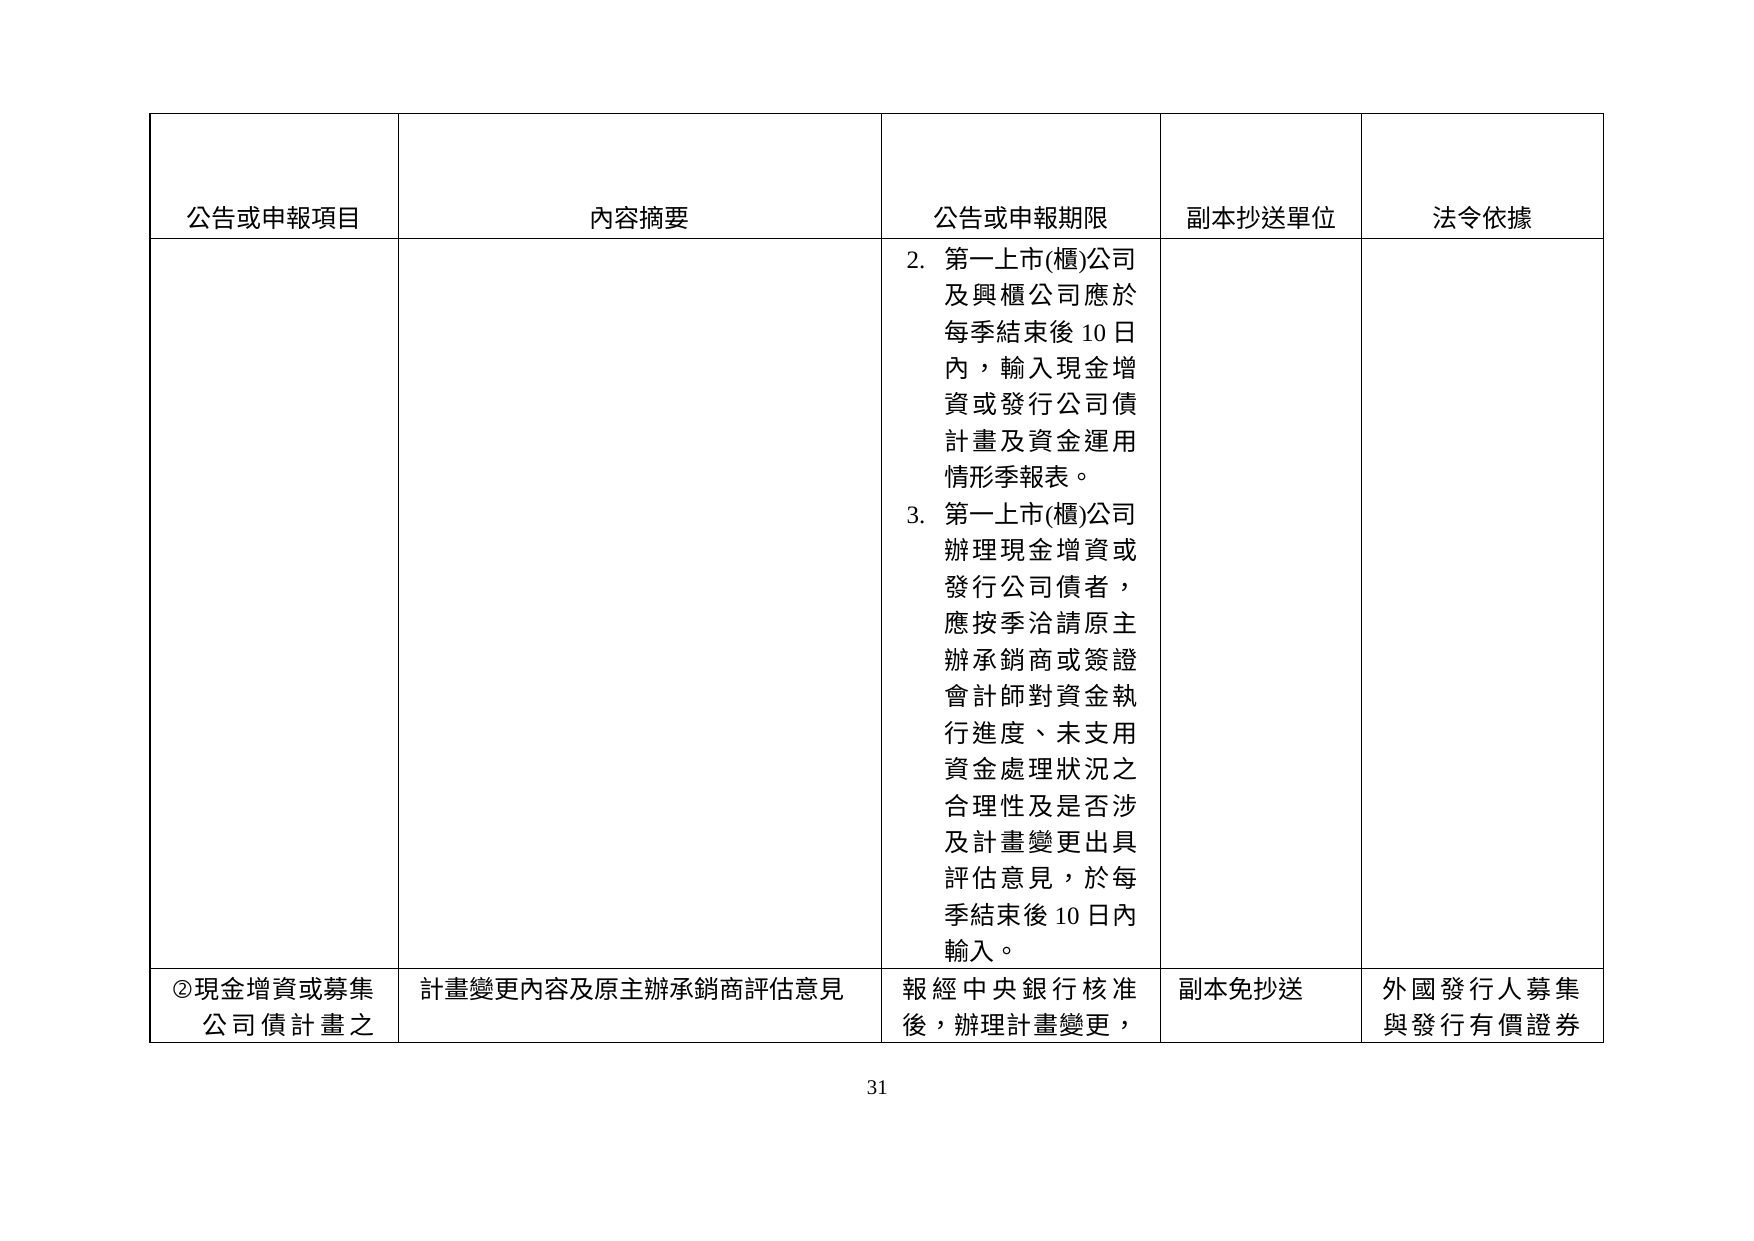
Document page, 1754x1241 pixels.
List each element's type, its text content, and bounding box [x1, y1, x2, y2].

table_header 公告或申報項目 [151, 114, 398, 238]
table_header 副本抄送單位 [1161, 114, 1361, 238]
table_cell 外國發行人募集與發行有價證券 [1362, 969, 1603, 1042]
table_cell [151, 239, 398, 968]
table_cell 應向本會指定之資訊申報網站輸入下列資訊： 第一上市(櫃)公司及興櫃公司發行公司債者，應於資金募集完成後二日內及公司債發行期間每月十日前，輸入公司債發行相關資料。 第一上市(櫃)公司及興櫃公司應於每季結束後10日內，輸入現金增資或發行公司債計畫及資金運用情形季報表。 第一上市(櫃)公司辦理現金增資或發行公司債者，應按季洽請原主辦承銷商或簽證會計師對資金執行進度、未支用資金處理狀況之合理性及是否涉及計畫變更出具評估意見，於每季結束後10日內輸入。 [882, 239, 1160, 968]
table_header 法令依據 [1362, 114, 1603, 238]
table_cell 計畫變更內容及原主辦承銷商評估意見 [399, 969, 881, 1042]
table_cell 副本免抄送 [1161, 969, 1361, 1042]
table_cell [399, 239, 881, 968]
table_header 公告或申報期限 [882, 114, 1160, 238]
table_header 內容摘要 [399, 114, 881, 238]
table_cell 報經中央銀行核准後，辦理計畫變更， [882, 969, 1160, 1042]
table_cell [1161, 239, 1361, 968]
table_cell 現金增資或募集公司債計畫之 [151, 969, 398, 1042]
table_cell [1362, 239, 1603, 968]
